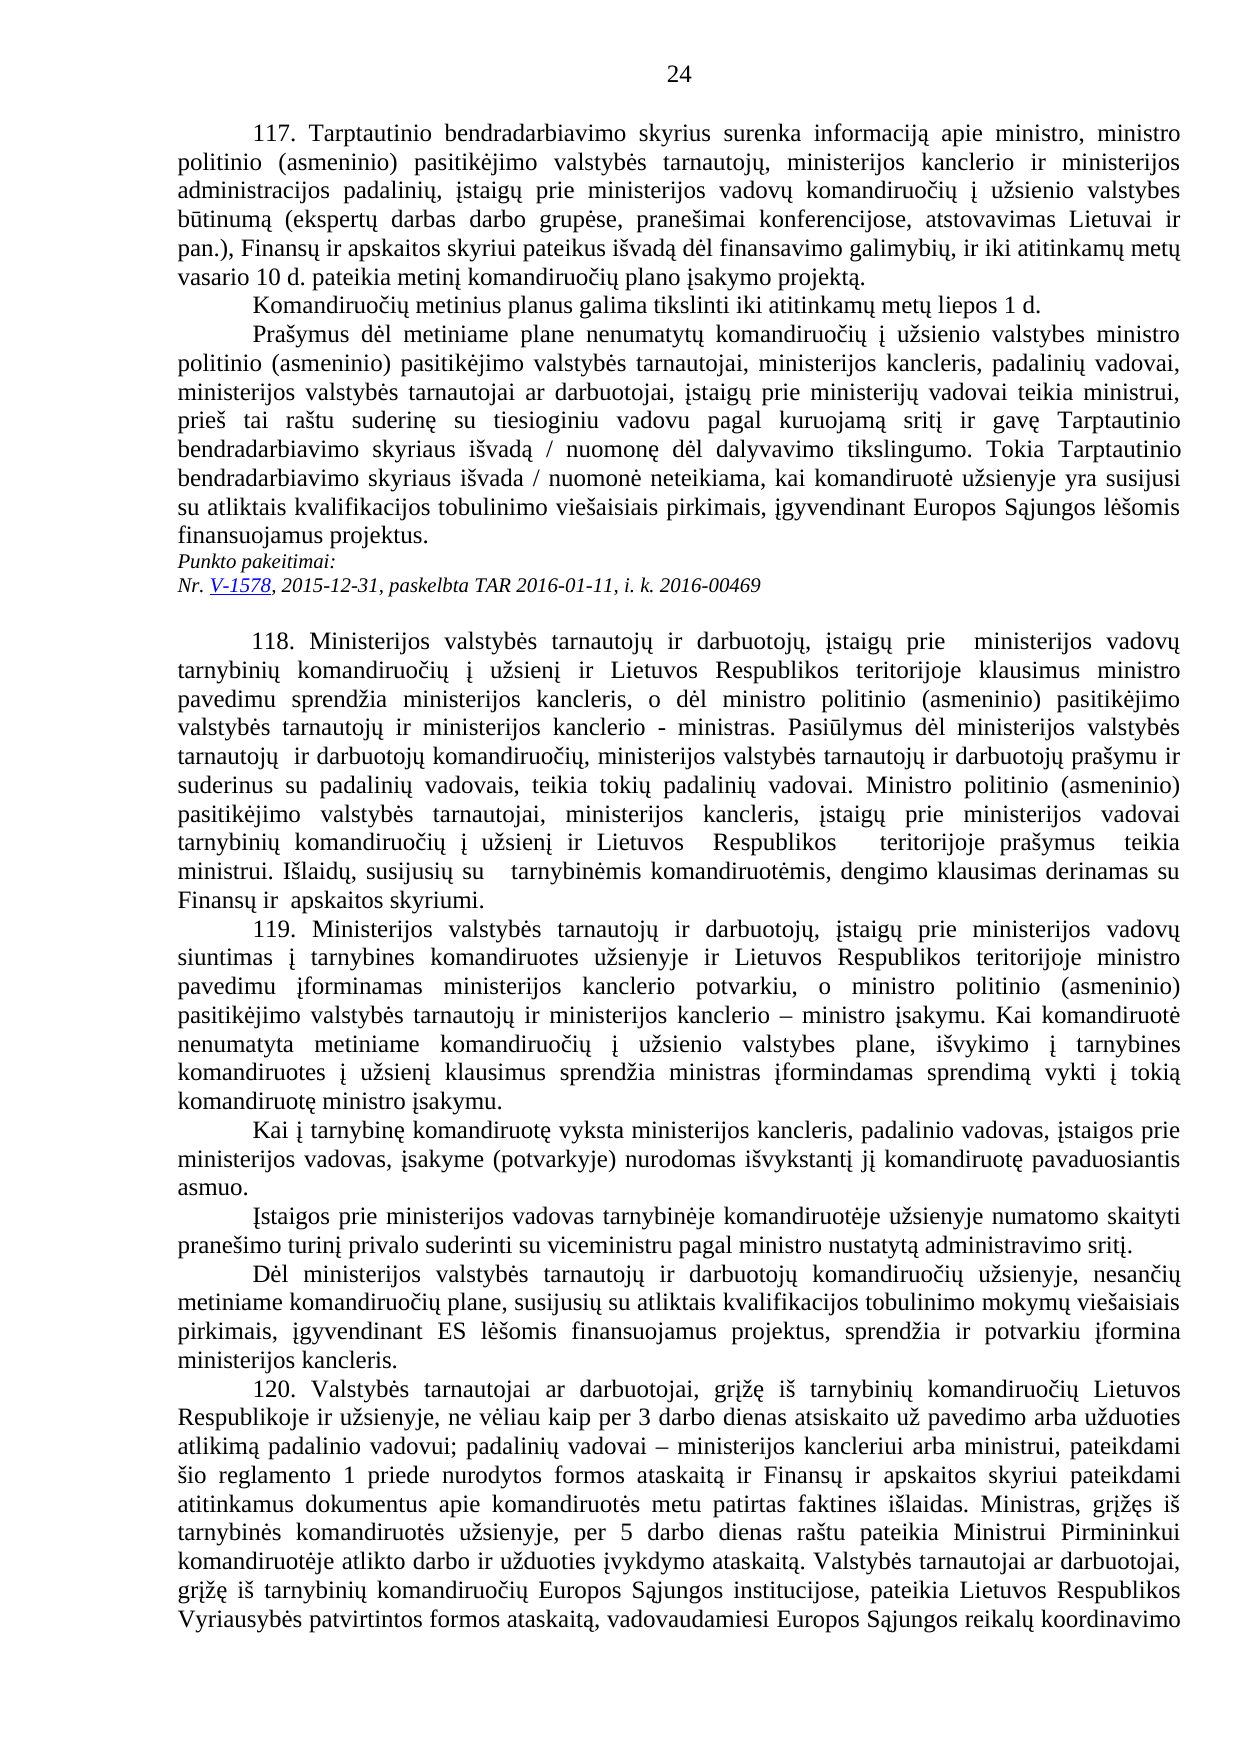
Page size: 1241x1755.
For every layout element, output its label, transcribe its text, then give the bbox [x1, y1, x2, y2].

text 117. Tarptautinio bendradarbiavimo skyrius surenka informaciją apie ministro, ministro politinio (asmeninio) pasitikėjimo valstybės tarnautojų, ministerijos kanclerio ir ministerijos administracijos padalinių, įstaigų prie ministerijos vadovų komandiruočių į užsienio valstybes būtinumą (ekspertų darbas darbo grupėse, pranešimai konferencijose, atstovavimas Lietuvai ir pan.), Finansų ir apskaitos skyriui pateikus išvadą dėl finansavimo galimybių, ir iki atitinkamų metų vasario 10 d. pateikia metinį komandiruočių plano įsakymo projektą. [177, 118, 1181, 291]
text 118. Ministerijos valstybės tarnautojų ir darbuotojų, įstaigų prie ministerijos vadovų tarnybinių komandiruočių į užsienį ir Lietuvos Respublikos teritorijoje klausimus ministro pavedimu sprendžia ministerijos kancleris, o dėl ministro politinio (asmeninio) pasitikėjimo valstybės tarnautojų ir ministerijos kanclerio - ministras. Pasiūlymus dėl ministerijos valstybės tarnautojų ir darbuotojų komandiruočių, ministerijos valstybės tarnautojų ir darbuotojų prašymu ir suderinus su padalinių vadovais, teikia tokių padalinių vadovai. Ministro politinio (asmeninio) pasitikėjimo valstybės tarnautojai, ministerijos kancleris, įstaigų prie ministerijos vadovai tarnybinių komandiruočių į užsienį ir Lietuvos Respublikos teritorijoje prašymus teikia ministrui. Išlaidų, susijusių su tarnybinėmis komandiruotėmis, dengimo klausimas derinamas su Finansų ir apskaitos skyriumi. [177, 626, 1181, 914]
text 120. Valstybės tarnautojai ar darbuotojai, grįžę iš tarnybinių komandiruočių Lietuvos Respublikoje ir užsienyje, ne vėliau kaip per 3 darbo dienas atsiskaito už pavedimo arba užduoties atlikimą padalinio vadovui; padalinių vadovai – ministerijos kancleriui arba ministrui, pateikdami šio reglamento 1 priede nurodytos formos ataskaitą ir Finansų ir apskaitos skyriui pateikdami atitinkamus dokumentus apie komandiruotės metu patirtas faktines išlaidas. Ministras, grįžęs iš tarnybinės komandiruotės užsienyje, per 5 darbo dienas raštu pateikia Ministrui Pirmininkui komandiruotėje atlikto darbo ir užduoties įvykdymo ataskaitą. Valstybės tarnautojai ar darbuotojai, grįžę iš tarnybinių komandiruočių Europos Sąjungos institucijose, pateikia Lietuvos Respublikos Vyriausybės patvirtintos formos ataskaitą, vadovaudamiesi Europos Sąjungos reikalų koordinavimo [177, 1374, 1181, 1632]
text Prašymus dėl metiniame plane nenumatytų komandiruočių į užsienio valstybes ministro politinio (asmeninio) pasitikėjimo valstybės tarnautojai, ministerijos kancleris, padalinių vadovai, ministerijos valstybės tarnautojai ar darbuotojai, įstaigų prie ministerijų vadovai teikia ministrui, prieš tai raštu suderinę su tiesioginiu vadovu pagal kuruojamą sritį ir gavę Tarptautinio bendradarbiavimo skyriaus išvadą / nuomonę dėl dalyvavimo tikslingumo. Tokia Tarptautinio bendradarbiavimo skyriaus išvada / nuomonė neteikiama, kai komandiruotė užsienyje yra susijusi su atliktais kvalifikacijos tobulinimo viešaisiais pirkimais, įgyvendinant Europos Sąjungos lėšomis finansuojamus projektus. [177, 319, 1181, 549]
text Dėl ministerijos valstybės tarnautojų ir darbuotojų komandiruočių užsienyje, nesančių metiniame komandiruočių plane, susijusių su atliktais kvalifikacijos tobulinimo mokymų viešaisiais pirkimais, įgyvendinant ES lėšomis finansuojamus projektus, sprendžia ir potvarkiu įformina ministerijos kancleris. [177, 1259, 1181, 1374]
text Nr. V-1578, 2015-12-31, paskelbta TAR 2016-01-11, i. k. 2016-00469 [177, 573, 1181, 597]
text Punkto pakeitimai: [177, 549, 1181, 573]
text Įstaigos prie ministerijos vadovas tarnybinėje komandiruotėje užsienyje numatomo skaityti pranešimo turinį privalo suderinti su viceministru pagal ministro nustatytą administravimo sritį. [177, 1201, 1181, 1259]
text 119. Ministerijos valstybės tarnautojų ir darbuotojų, įstaigų prie ministerijos vadovų siuntimas į tarnybines komandiruotes užsienyje ir Lietuvos Respublikos teritorijoje ministro pavedimu įforminamas ministerijos kanclerio potvarkiu, o ministro politinio (asmeninio) pasitikėjimo valstybės tarnautojų ir ministerijos kanclerio – ministro įsakymu. Kai komandiruotė nenumatyta metiniame komandiruočių į užsienio valstybes plane, išvykimo į tarnybines komandiruotes į užsienį klausimus sprendžia ministras įformindamas sprendimą vykti į tokią komandiruotę ministro įsakymu. [177, 914, 1181, 1115]
text Kai į tarnybinę komandiruotę vyksta ministerijos kancleris, padalinio vadovas, įstaigos prie ministerijos vadovas, įsakyme (potvarkyje) nurodomas išvykstantį jį komandiruotę pavaduosiantis asmuo. [177, 1115, 1181, 1201]
text Komandiruočių metinius planus galima tikslinti iki atitinkamų metų liepos 1 d. [177, 291, 1181, 319]
